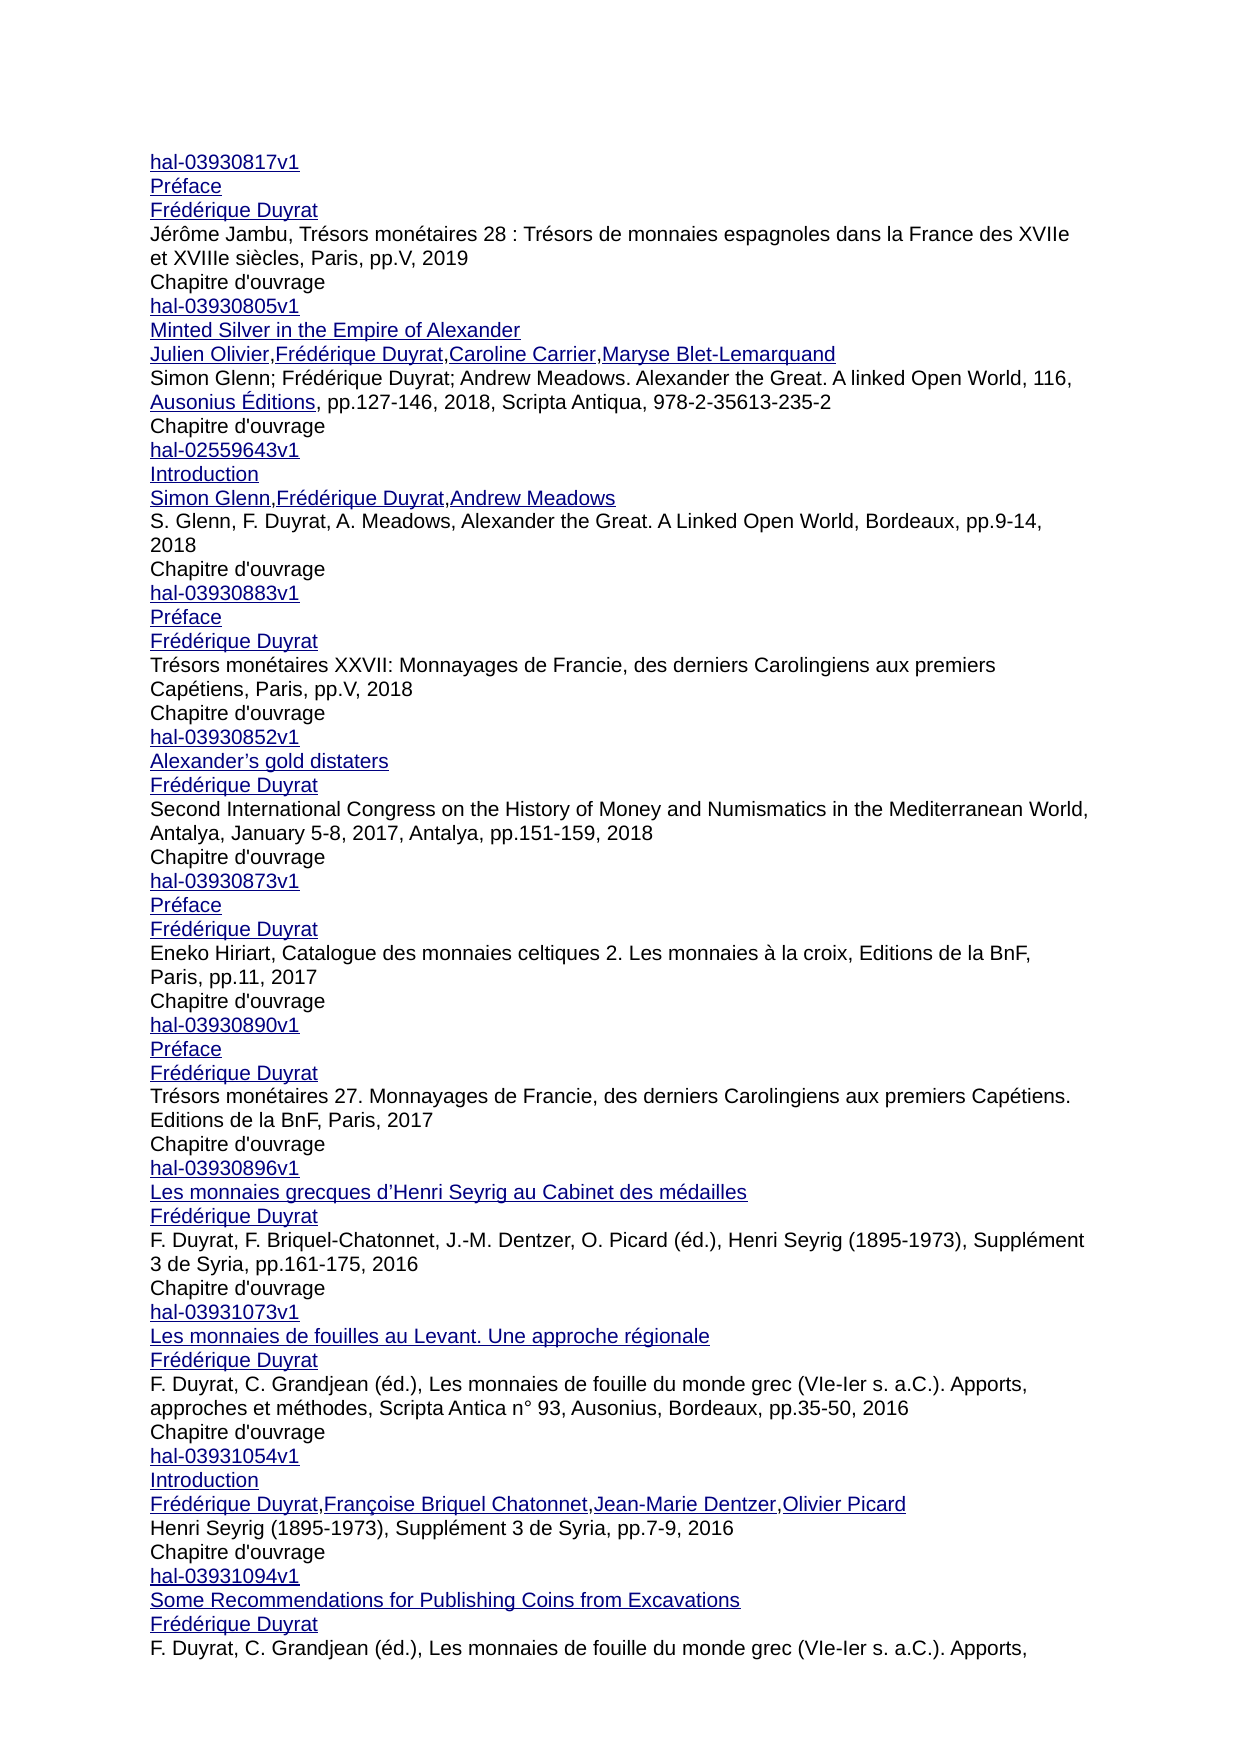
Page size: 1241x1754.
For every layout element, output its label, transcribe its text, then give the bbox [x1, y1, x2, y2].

table_cell Les monnaies grecques d’Henri Seyrig au Cabinet des médailles Frédérique Duyrat F. Duyrat, F. Briquel-Chatonnet, J.-M. Dentzer, O. Picard (éd.), Henri Seyrig (1895-1973), Supplément 3 de Syria, pp.161-175, 2016 Chapitre d'ouvrage hal-03931073v1 [150, 1180, 1090, 1324]
table_cell Alexander’s gold distaters Frédérique Duyrat Second International Congress on the History of Money and Numismatics in the Mediterranean World, Antalya, January 5-8, 2017, Antalya, pp.151-159, 2018 Chapitre d'ouvrage hal-03930873v1 [150, 749, 1090, 893]
table_cell Les monnaies de fouilles au Levant. Une approche régionale Frédérique Duyrat F. Duyrat, C. Grandjean (éd.), Les monnaies de fouille du monde grec (VIe-Ier s. a.C.). Apports, approches et méthodes, Scripta Antica n° 93, Ausonius, Bordeaux, pp.35-50, 2016 Chapitre d'ouvrage hal-03931054v1 [150, 1324, 1090, 1468]
table_cell Préface Frédérique Duyrat Trésors monétaires XXVII: Monnayages de Francie, des derniers Carolingiens aux premiers Capétiens, Paris, pp.V, 2018 Chapitre d'ouvrage hal-03930852v1 [150, 605, 1090, 749]
table_cell Préface Frédérique Duyrat Jérôme Jambu, Trésors monétaires 28 : Trésors de monnaies espagnoles dans la France des XVIIe et XVIIIe siècles, Paris, pp.V, 2019 Chapitre d'ouvrage hal-03930805v1 [150, 174, 1090, 318]
table_cell hal-03930817v1 [150, 150, 1090, 174]
table_cell Introduction Frédérique Duyrat,Françoise Briquel Chatonnet,Jean-Marie Dentzer,Olivier Picard Henri Seyrig (1895-1973), Supplément 3 de Syria, pp.7-9, 2016 Chapitre d'ouvrage hal-03931094v1 [150, 1468, 1090, 1587]
table_cell Some Recommendations for Publishing Coins from Excavations Frédérique Duyrat F. Duyrat, C. Grandjean (éd.), Les monnaies de fouille du monde grec (VIe-Ier s. a.C.). Apports, [150, 1588, 1090, 1659]
table_cell Préface Frédérique Duyrat Eneko Hiriart, Catalogue des monnaies celtiques 2. Les monnaies à la croix, Editions de la BnF, Paris, pp.11, 2017 Chapitre d'ouvrage hal-03930890v1 [150, 893, 1090, 1036]
table_cell Préface Frédérique Duyrat Trésors monétaires 27. Monnayages de Francie, des derniers Carolingiens aux premiers Capétiens. Editions de la BnF, Paris, 2017 Chapitre d'ouvrage hal-03930896v1 [150, 1036, 1090, 1180]
table_cell Minted Silver in the Empire of Alexander Julien Olivier,Frédérique Duyrat,Caroline Carrier,Maryse Blet-Lemarquand Simon Glenn; Frédérique Duyrat; Andrew Meadows. Alexander the Great. A linked Open World, 116, Ausonius Éditions, pp.127-146, 2018, Scripta Antiqua, 978-2-35613-235-2 Chapitre d'ouvrage hal-02559643v1 [150, 318, 1090, 461]
table_cell Introduction Simon Glenn,Frédérique Duyrat,Andrew Meadows S. Glenn, F. Duyrat, A. Meadows, Alexander the Great. A Linked Open World, Bordeaux, pp.9-14, 2018 Chapitre d'ouvrage hal-03930883v1 [150, 461, 1090, 605]
